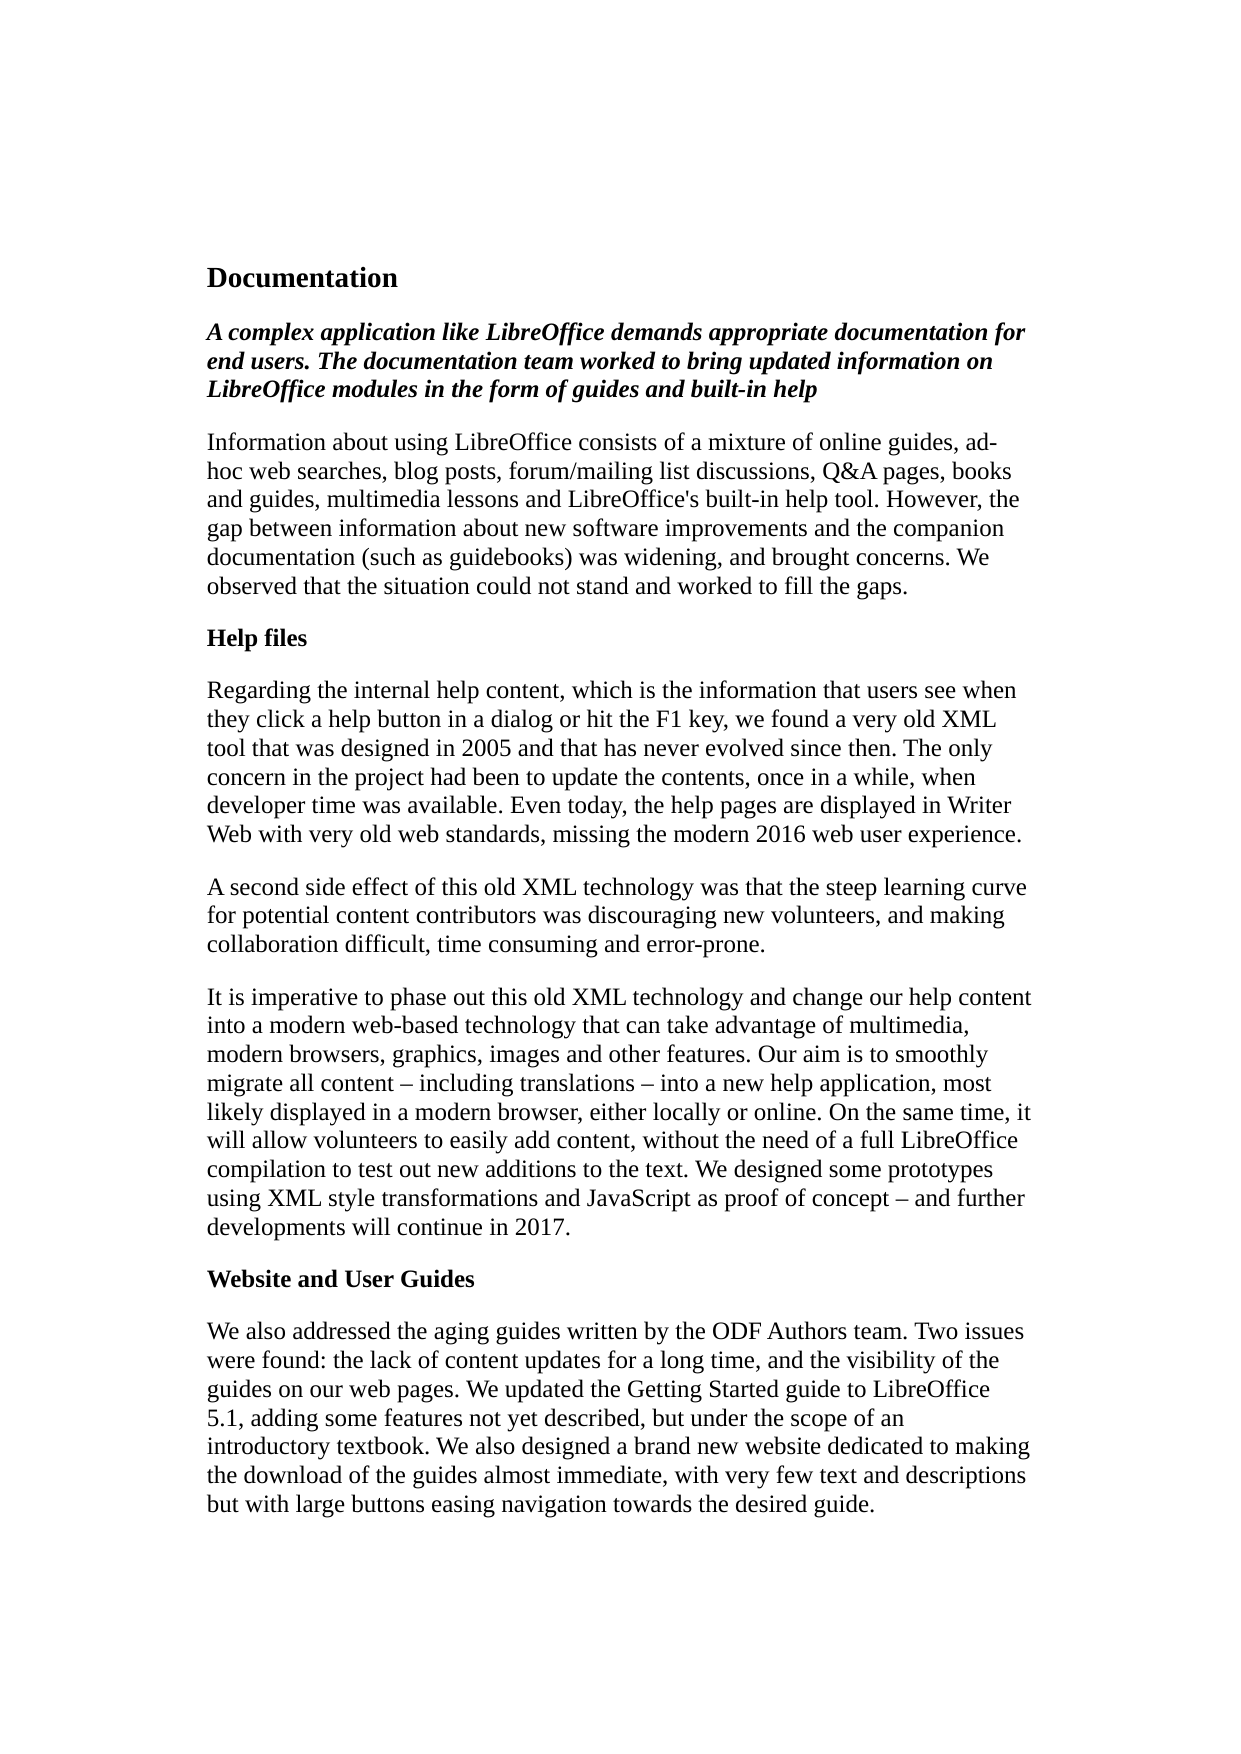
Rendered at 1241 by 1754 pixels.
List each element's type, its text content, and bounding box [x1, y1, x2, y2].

title Documentation [207, 260, 1033, 293]
text Regarding the internal help content, which is the information that users see when they click a help button in a dialog or hit the F1 key, we found a very old XML tool that was designed in 2005 and that has never evolved since then. The only concern in the project had been to update the contents, once in a while, when developer time was available. Even today, the help pages are displayed in Writer Web with very old web standards, missing the modern 2016 web user experience. [207, 676, 1033, 848]
text Information about using LibreOffice consists of a mixture of online guides, ad-hoc web searches, blog posts, forum/mailing list discussions, Q&A pages, books and guides, multimedia lessons and LibreOffice's built-in help tool. However, the gap between information about new software improvements and the companion documentation (such as guidebooks) was widening, and brought concerns. We observed that the situation could not stand and worked to fill the gaps. [207, 427, 1033, 599]
subtitle A complex application like LibreOffice demands appropriate documentation for end users. The documentation team worked to bring updated information on LibreOffice modules in the form of guides and built-in help [207, 317, 1033, 403]
text A second side effect of this old XML technology was that the steep learning curve for potential content contributors was discouraging new volunteers, and making collaboration difficult, time consuming and error-prone. [207, 872, 1033, 958]
text Website and User Guides [207, 1264, 1033, 1293]
text Help files [207, 623, 1033, 652]
text It is imperative to phase out this old XML technology and change our help content into a modern web-based technology that can take advantage of multimedia, modern browsers, graphics, images and other features. Our aim is to smoothly migrate all content – including translations – into a new help application, most likely displayed in a modern browser, either locally or online. On the same time, it will allow volunteers to easily add content, without the need of a full LibreOffice compilation to test out new additions to the text. We designed some prototypes using XML style transformations and JavaScript as proof of concept – and further developments will continue in 2017. [207, 982, 1033, 1240]
text We also addressed the aging guides written by the ODF Authors team. Two issues were found: the lack of content updates for a long time, and the visibility of the guides on our web pages. We updated the Getting Started guide to LibreOffice 5.1, adding some features not yet described, but under the scope of an introductory textbook. We also designed a brand new website dedicated to making the download of the guides almost immediate, with very few text and descriptions but with large buttons easing navigation towards the desired guide. [207, 1316, 1033, 1518]
